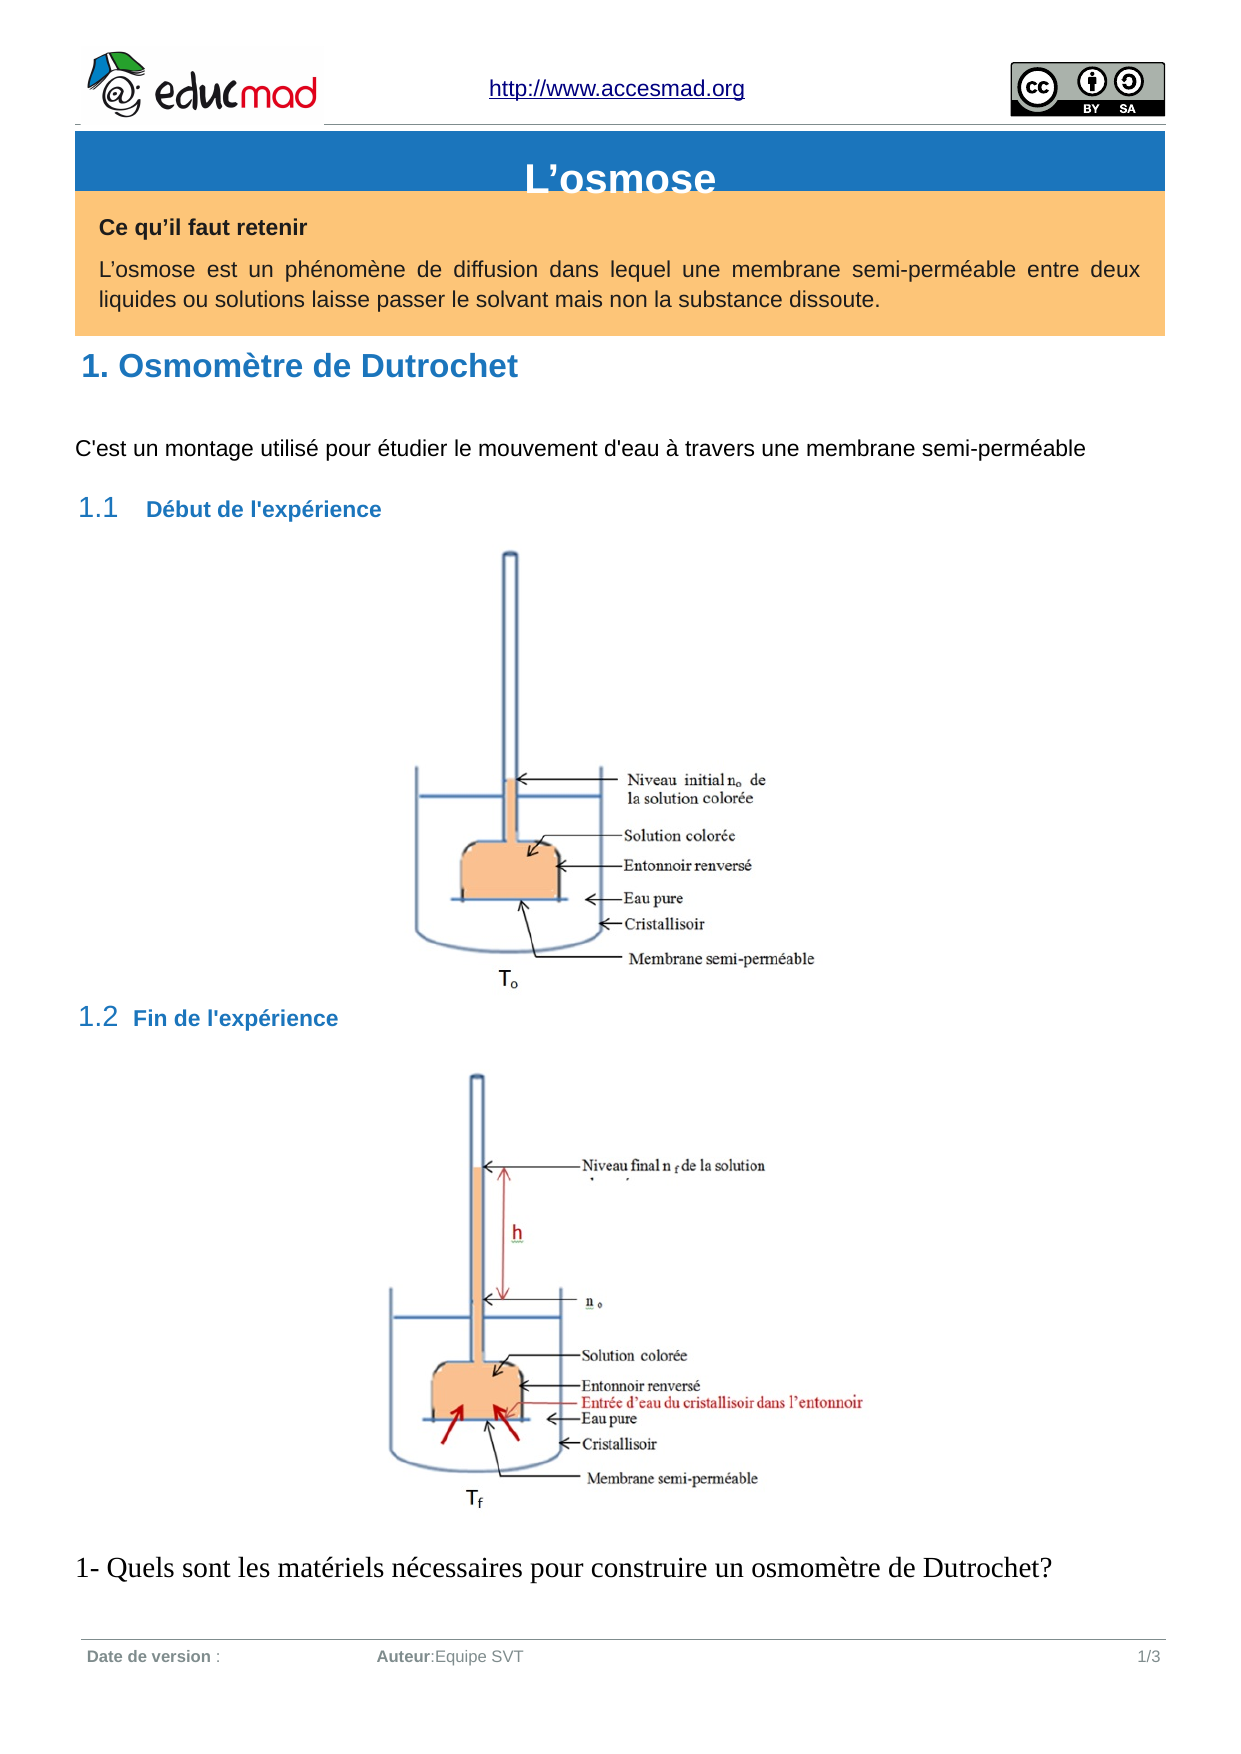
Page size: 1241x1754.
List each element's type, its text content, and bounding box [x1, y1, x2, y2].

text Ce qu’il faut retenir [75, 191, 1165, 232]
picture [367, 1052, 873, 1517]
subtitle Osmomètre de Dutrochet [75, 340, 1165, 391]
text 1- Quels sont les matériels nécessaires pour construire un osmomètre de Dutrochet? [75, 1550, 1165, 1584]
subtitle Début de l'expérience [75, 487, 1165, 527]
subtitle Fin de l'expérience [75, 996, 1165, 1035]
text L’osmose est un phénomène de diffusion dans lequel une membrane semi-perméable entre deux liquides ou solutions laisse passer le solvant mais non la substance dissoute. [75, 232, 1165, 336]
text L’osmose [75, 131, 1165, 191]
text C'est un montage utilisé pour étudier le mouvement d'eau à travers une membrane semi-perméable [75, 434, 1165, 461]
picture [80, 46, 324, 125]
